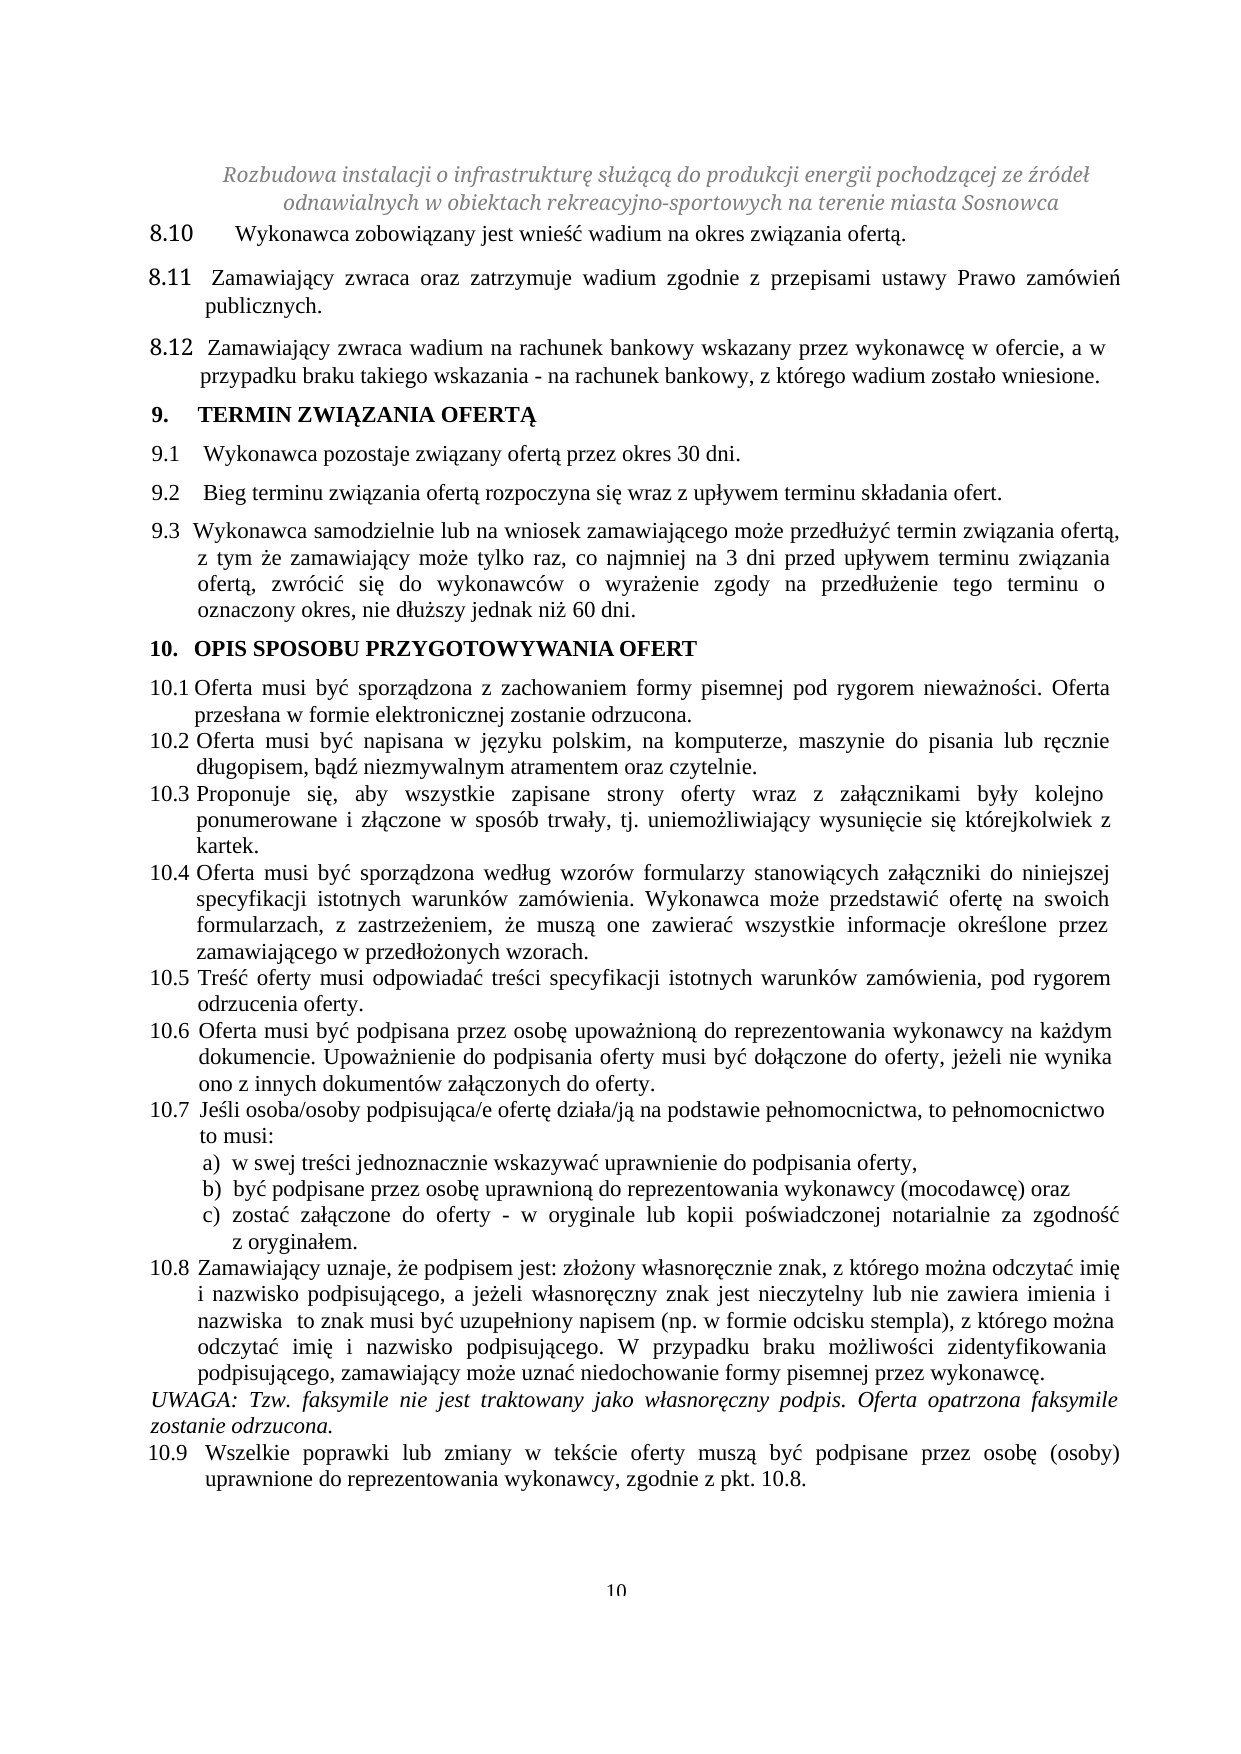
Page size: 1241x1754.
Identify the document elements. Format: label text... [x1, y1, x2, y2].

text 10.2 Oferta musi być napisana w języku polskim, na komputerze, maszynie do pisania lub ręcznie długopisem, bądź niezmywalnym atramentem oraz czytelnie. [149, 727, 1121, 780]
text 10.1 Oferta musi być sporządzona z zachowaniem formy pisemnej pod rygorem nieważności. Oferta przesłana w formie elektronicznej zostanie odrzucona. [149, 674, 1121, 727]
subtitle Zamawiający zwraca oraz zatrzymuje wadium zgodnie z przepisami ustawy Prawo zamówień publicznych. [148, 261, 1121, 318]
subtitle 10. Opis sposobu przygotowywania ofert [149, 635, 1121, 662]
subtitle UWAGA: Tzw. faksymile nie jest traktowany jako własnoręczny podpis. Oferta opatrzona faksymile zostanie odrzucona. [150, 1386, 1121, 1438]
text 10.3 Proponuje się, aby wszystkie zapisane strony oferty wraz z załącznikami były kolejno ponumerowane i złączone w sposób trwały, tj. uniemożliwiający wysunięcie się którejkolwiek z kartek. [149, 780, 1121, 859]
subtitle Zamawiający zwraca wadium na rachunek bankowy wskazany przez wykonawcę w ofercie, a w przypadku braku takiego wskazania - na rachunek bankowy, z którego wadium zostało wniesione. [149, 331, 1121, 388]
subtitle 9. TERMIN ZWIĄZANIA OFERTĄ [150, 401, 1121, 427]
subtitle 9.1 Wykonawca pozostaje związany ofertą przez okres 30 dni. [151, 440, 1121, 466]
text b) być podpisane przez osobę uprawnioną do reprezentowania wykonawcy (mocodawcę) oraz [149, 1175, 1121, 1201]
text 10.8 Zamawiający uznaje, że podpisem jest: złożony własnoręcznie znak, z którego można odczytać imię i nazwisko podpisującego, a jeżeli własnoręczny znak jest nieczytelny lub nie zawiera imienia i nazwiska to znak musi być uzupełniony napisem (np. w formie odcisku stempla), z którego można odczytać imię i nazwisko podpisującego. W przypadku braku możliwości zidentyfikowania podpisującego, zamawiający może uznać niedochowanie formy pisemnej przez wykonawcę. [149, 1254, 1121, 1386]
text 10.5 Treść oferty musi odpowiadać treści specyfikacji istotnych warunków zamówienia, pod rygorem odrzucenia oferty. [149, 964, 1121, 1017]
subtitle 9.2 Bieg terminu związania ofertą rozpoczyna się wraz z upływem terminu składania ofert. [150, 479, 1121, 505]
text 10.7 Jeśli osoba/osoby podpisująca/e ofertę działa/ją na podstawie pełnomocnictwa, to pełnomocnictwo to musi: [149, 1096, 1121, 1149]
text a) w swej treści jednoznacznie wskazywać uprawnienie do podpisania oferty, [149, 1149, 1121, 1175]
text c) zostać załączone do oferty - w oryginale lub kopii poświadczonej notarialnie za zgodność z oryginałem. [149, 1201, 1121, 1254]
subtitle Wykonawca zobowiązany jest wnieść wadium na okres związania ofertą. [149, 217, 1121, 248]
text 10.6 Oferta musi być podpisana przez osobę upoważnioną do reprezentowania wykonawcy na każdym dokumencie. Upoważnienie do podpisania oferty musi być dołączone do oferty, jeżeli nie wynika ono z innych dokumentów załączonych do oferty. [149, 1017, 1121, 1096]
text 10.4 Oferta musi być sporządzona według wzorów formularzy stanowiących załączniki do niniejszej specyfikacji istotnych warunków zamówienia. Wykonawca może przedstawić ofertę na swoich formularzach, z zastrzeżeniem, że muszą one zawierać wszystkie informacje określone przez zamawiającego w przedłożonych wzorach. [149, 859, 1121, 964]
subtitle 9.3 Wykonawca samodzielnie lub na wniosek zamawiającego może przedłużyć termin związania ofertą, z tym że zamawiający może tylko raz, co najmniej na 3 dni przed upływem terminu związania ofertą, zwrócić się do wykonawców o wyrażenie zgody na przedłużenie tego terminu o oznaczony okres, nie dłuższy jednak niż 60 dni. [150, 517, 1121, 623]
text 10.9 Wszelkie poprawki lub zmiany w tekście oferty muszą być podpisane przez osobę (osoby) uprawnione do reprezentowania wykonawcy, zgodnie z pkt. 10.8. [147, 1438, 1121, 1491]
